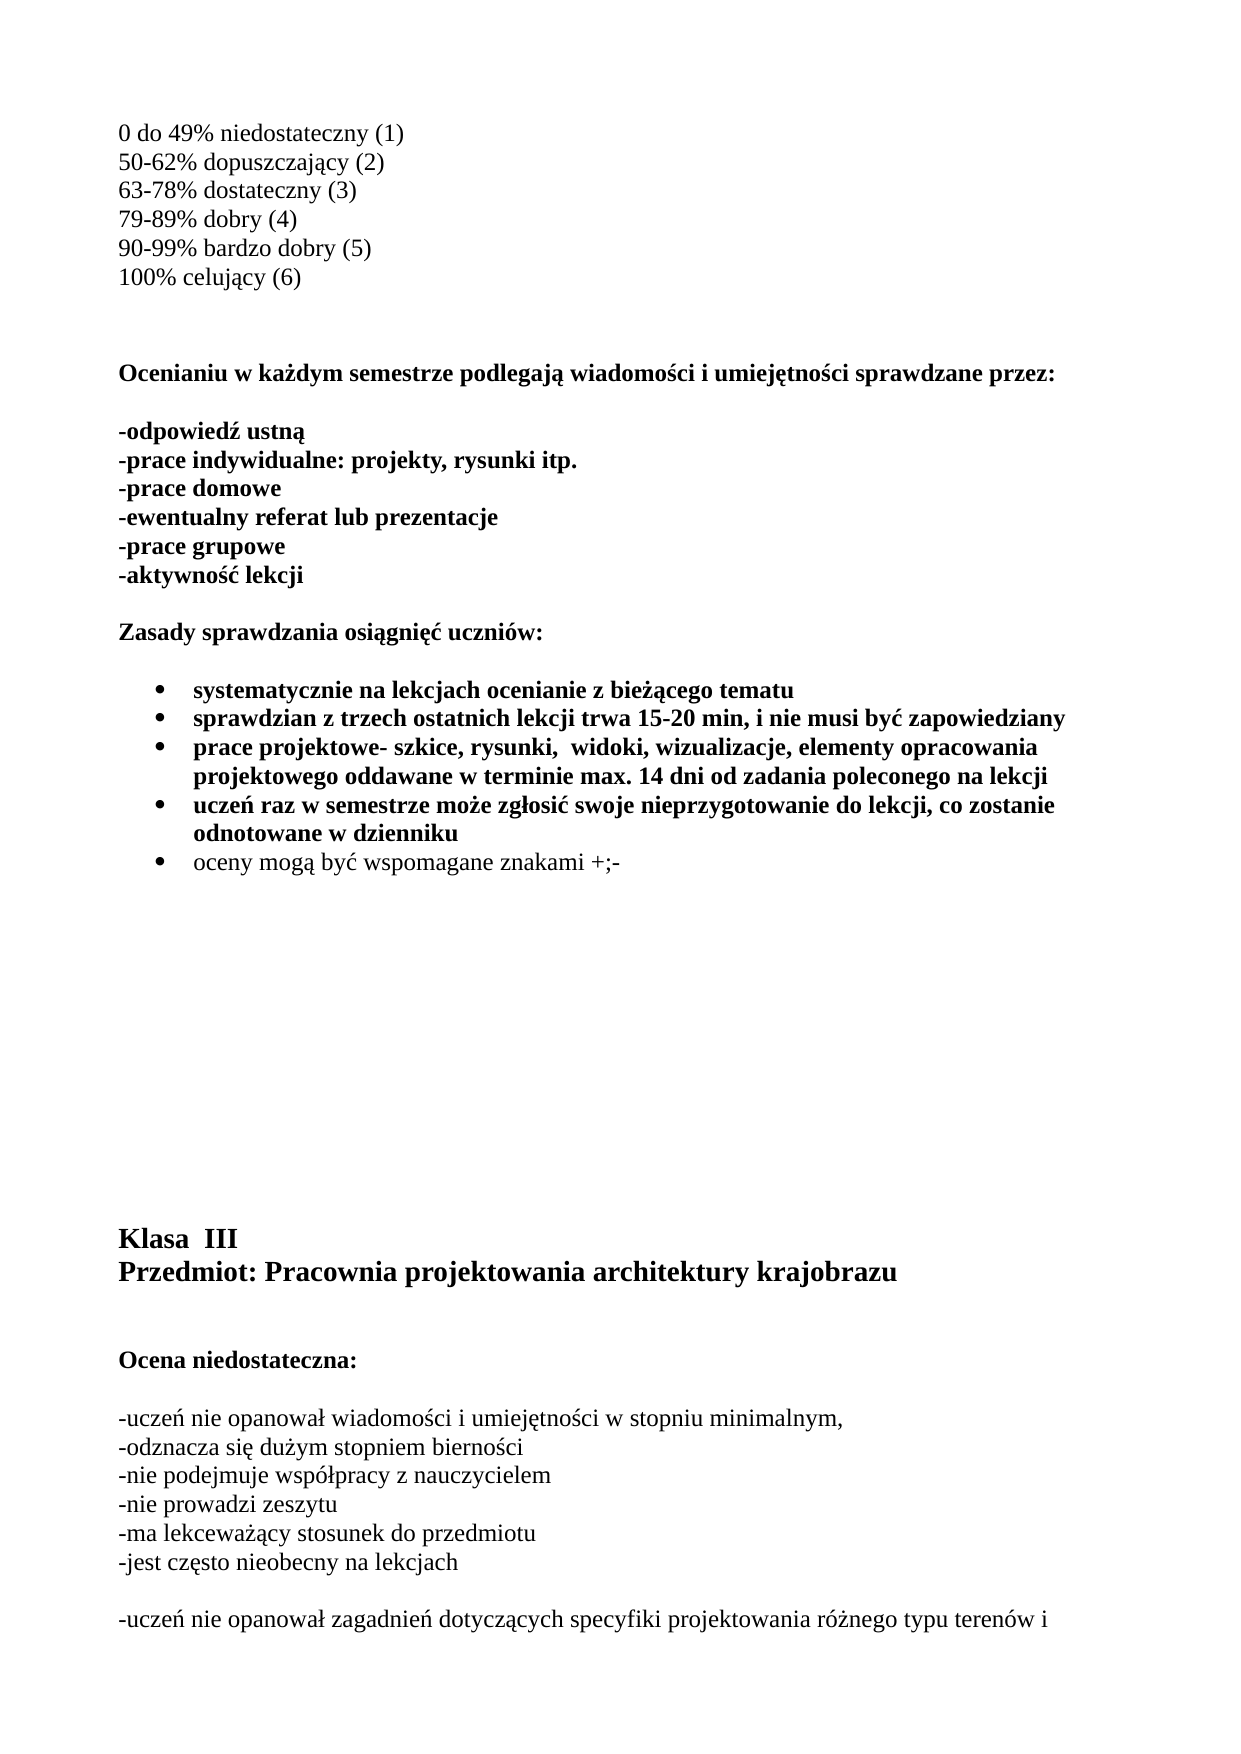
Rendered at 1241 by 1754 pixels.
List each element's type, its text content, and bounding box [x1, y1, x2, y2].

text -uczeń nie opanował wiadomości i umiejętności w stopniu minimalnym, [118, 1403, 1122, 1432]
text -prace domowe [118, 473, 1122, 502]
list prace projektowe- szkice, rysunki, widoki, wizualizacje, elementy opracowania projektowego oddawane w terminie max. 14 dni od zadania poleconego na lekcji [156, 732, 1122, 790]
list oceny mogą być wspomagane znakami +;- [156, 847, 1122, 876]
text -jest często nieobecny na lekcjach [118, 1547, 1122, 1576]
text -aktywność lekcji [118, 560, 1122, 588]
text -odznacza się dużym stopniem bierności [118, 1432, 1122, 1461]
text Ocenianiu w każdym semestrze podlegają wiadomości i umiejętności sprawdzane przez: [118, 358, 1122, 387]
text -nie podejmuje współpracy z nauczycielem [118, 1461, 1122, 1489]
text -ma lekceważący stosunek do przedmiotu [118, 1518, 1122, 1547]
text 0 do 49% niedostateczny (1) 50-62% dopuszczający (2) 63-78% dostateczny (3) 79-89% dobry (4) 90-99% bardzo dobry (5) 100% celujący (6) [118, 118, 1122, 291]
text -uczeń nie opanował zagadnień dotyczących specyfiki projektowania różnego typu terenów i [118, 1604, 1122, 1633]
text -prace grupowe [118, 531, 1122, 560]
text -odpowiedź ustną [118, 416, 1122, 445]
list systematycznie na lekcjach ocenianie z bieżącego tematu [156, 675, 1122, 703]
text Ocena niedostateczna: [118, 1346, 1122, 1374]
list uczeń raz w semestrze może zgłosić swoje nieprzygotowanie do lekcji, co zostanie odnotowane w dzienniku [156, 790, 1122, 847]
text -prace indywidualne: projekty, rysunki itp. [118, 445, 1122, 473]
text -ewentualny referat lub prezentacje [118, 502, 1122, 531]
text -nie prowadzi zeszytu [118, 1489, 1122, 1518]
text Zasady sprawdzania osiągnięć uczniów: [118, 617, 1122, 646]
text Przedmiot: Pracownia projektowania architektury krajobrazu [118, 1254, 1122, 1288]
list sprawdzian z trzech ostatnich lekcji trwa 15-20 min, i nie musi być zapowiedziany [156, 703, 1122, 732]
text Klasa III [118, 1221, 1122, 1254]
